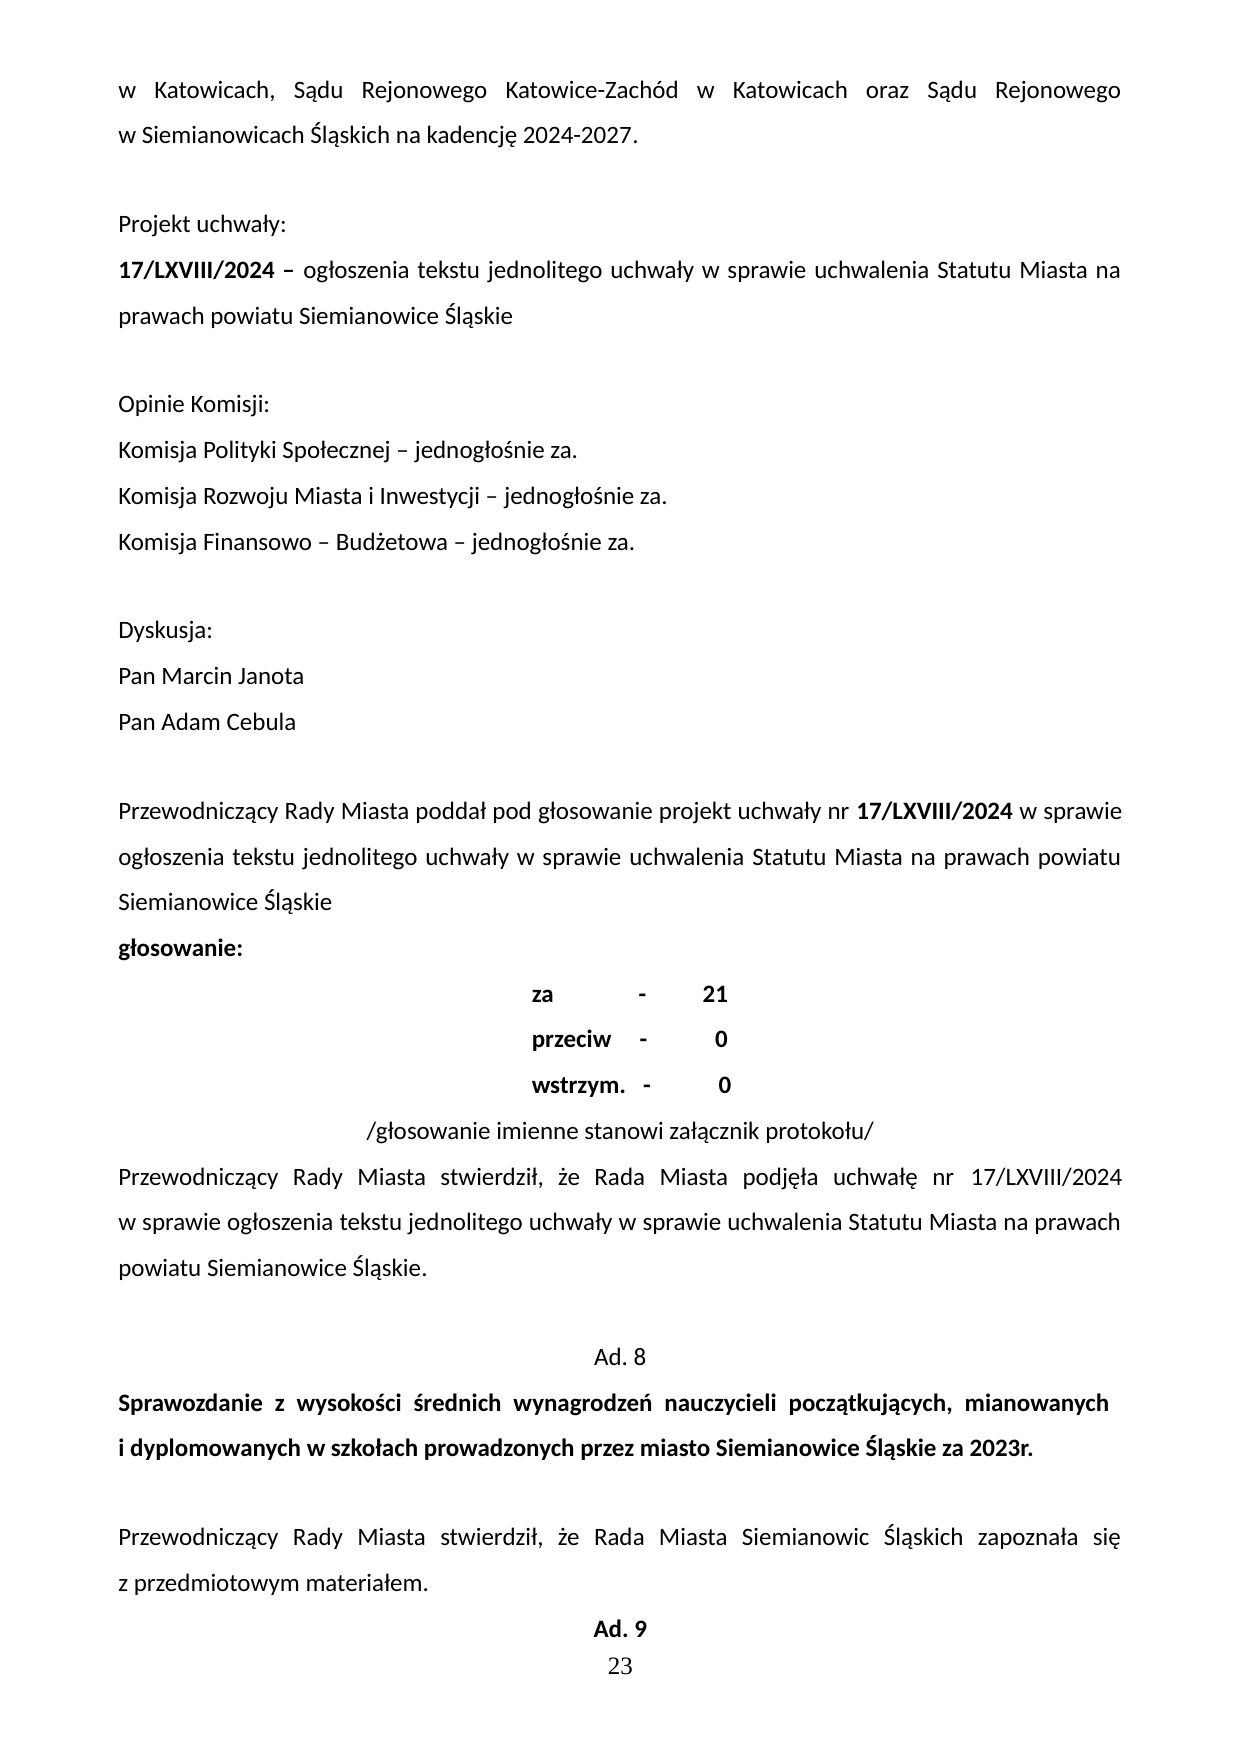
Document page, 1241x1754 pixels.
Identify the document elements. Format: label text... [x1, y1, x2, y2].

text przeciw - 0 [118, 1024, 1122, 1054]
text Komisja Finansowo – Budżetowa – jednogłośnie za. [118, 526, 1122, 556]
text w Katowicach, Sądu Rejonowego Katowice-Zachód w Katowicach oraz Sądu Rejonowego w Siemianowicach Śląskich na kadencję 2024-2027. [118, 74, 1122, 150]
text Przewodniczący Rady Miasta stwierdził, że Rada Miasta Siemianowic Śląskich zapoznała się z przedmiotowym materiałem. [118, 1521, 1122, 1598]
text Pan Adam Cebula [118, 706, 1122, 737]
text Ad. 8 [118, 1341, 1122, 1372]
text Komisja Rozwoju Miasta i Inwestycji – jednogłośnie za. [118, 480, 1122, 511]
text Przewodniczący Rady Miasta poddał pod głosowanie projekt uchwały nr 17/LXVIII/2024 w sprawie ogłoszenia tekstu jednolitego uchwały w sprawie uchwalenia Statutu Miasta na prawach powiatu Siemianowice Śląskie [118, 795, 1122, 917]
text Ad. 9 [118, 1613, 1122, 1643]
text Dyskusja: [118, 615, 1122, 645]
text 17/LXVIII/2024 – ogłoszenia tekstu jednolitego uchwały w sprawie uchwalenia Statutu Miasta na prawach powiatu Siemianowice Śląskie [118, 254, 1122, 330]
text głosowanie: [118, 932, 1122, 963]
text Projekt uchwały: [118, 208, 1122, 239]
text za - 21 [118, 978, 1122, 1008]
text Sprawozdanie z wysokości średnich wynagrodzeń nauczycieli początkujących, mianowanych i dyplomowanych w szkołach prowadzonych przez miasto Siemianowice Śląskie za 2023r. [118, 1387, 1122, 1463]
text /głosowanie imienne stanowi załącznik protokołu/ [118, 1115, 1122, 1146]
text Przewodniczący Rady Miasta stwierdził, że Rada Miasta podjęła uchwałę nr 17/LXVIII/2024 w sprawie ogłoszenia tekstu jednolitego uchwały w sprawie uchwalenia Statutu Miasta na prawach powiatu Siemianowice Śląskie. [118, 1161, 1122, 1283]
text Komisja Polityki Społecznej – jednogłośnie za. [118, 434, 1122, 465]
text wstrzym. - 0 [118, 1069, 1122, 1100]
text Pan Marcin Janota [118, 660, 1122, 691]
text Opinie Komisji: [118, 389, 1122, 419]
